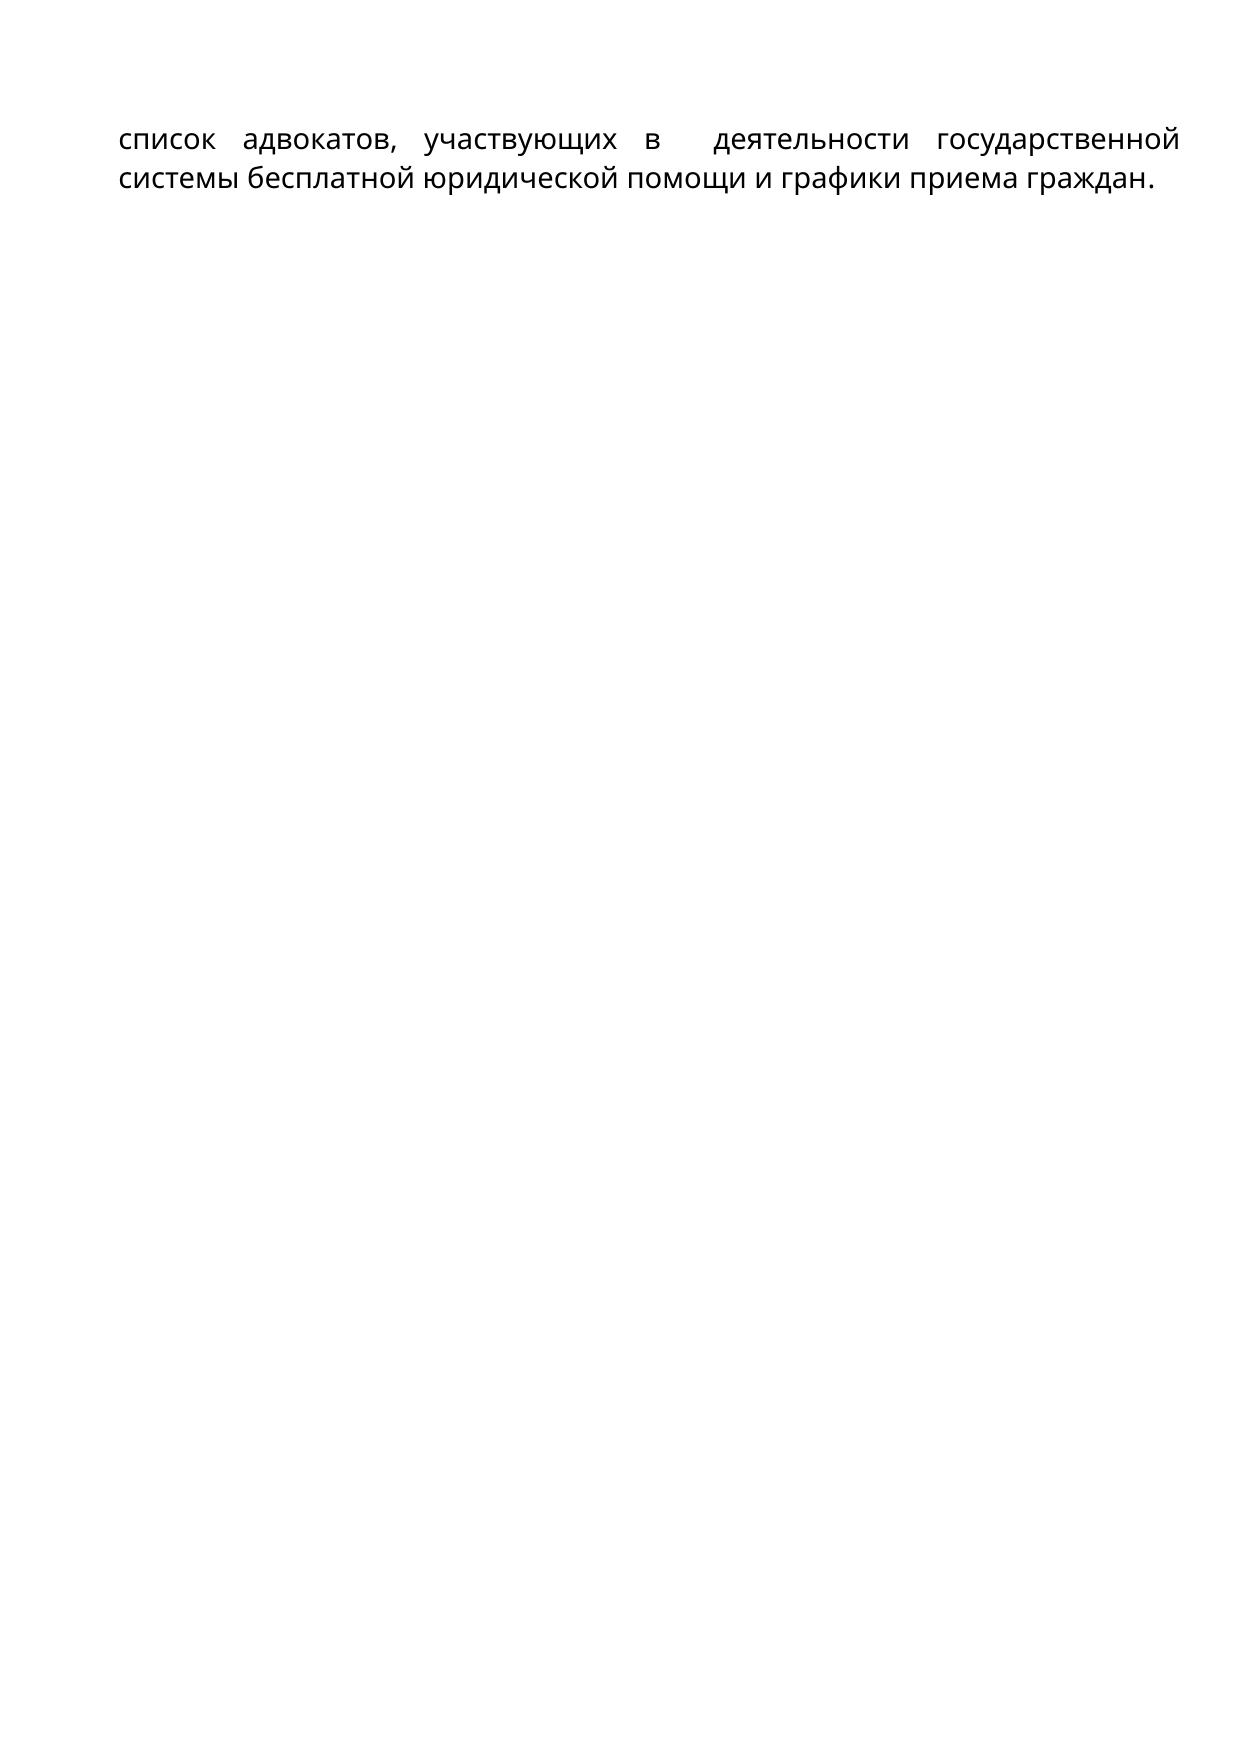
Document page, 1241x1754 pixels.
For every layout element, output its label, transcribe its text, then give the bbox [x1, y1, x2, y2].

subtitle список адвокатов, участвующих в деятельности государственной системы бесплатной юридической помощи и графики приема граждан. [118, 118, 1181, 197]
